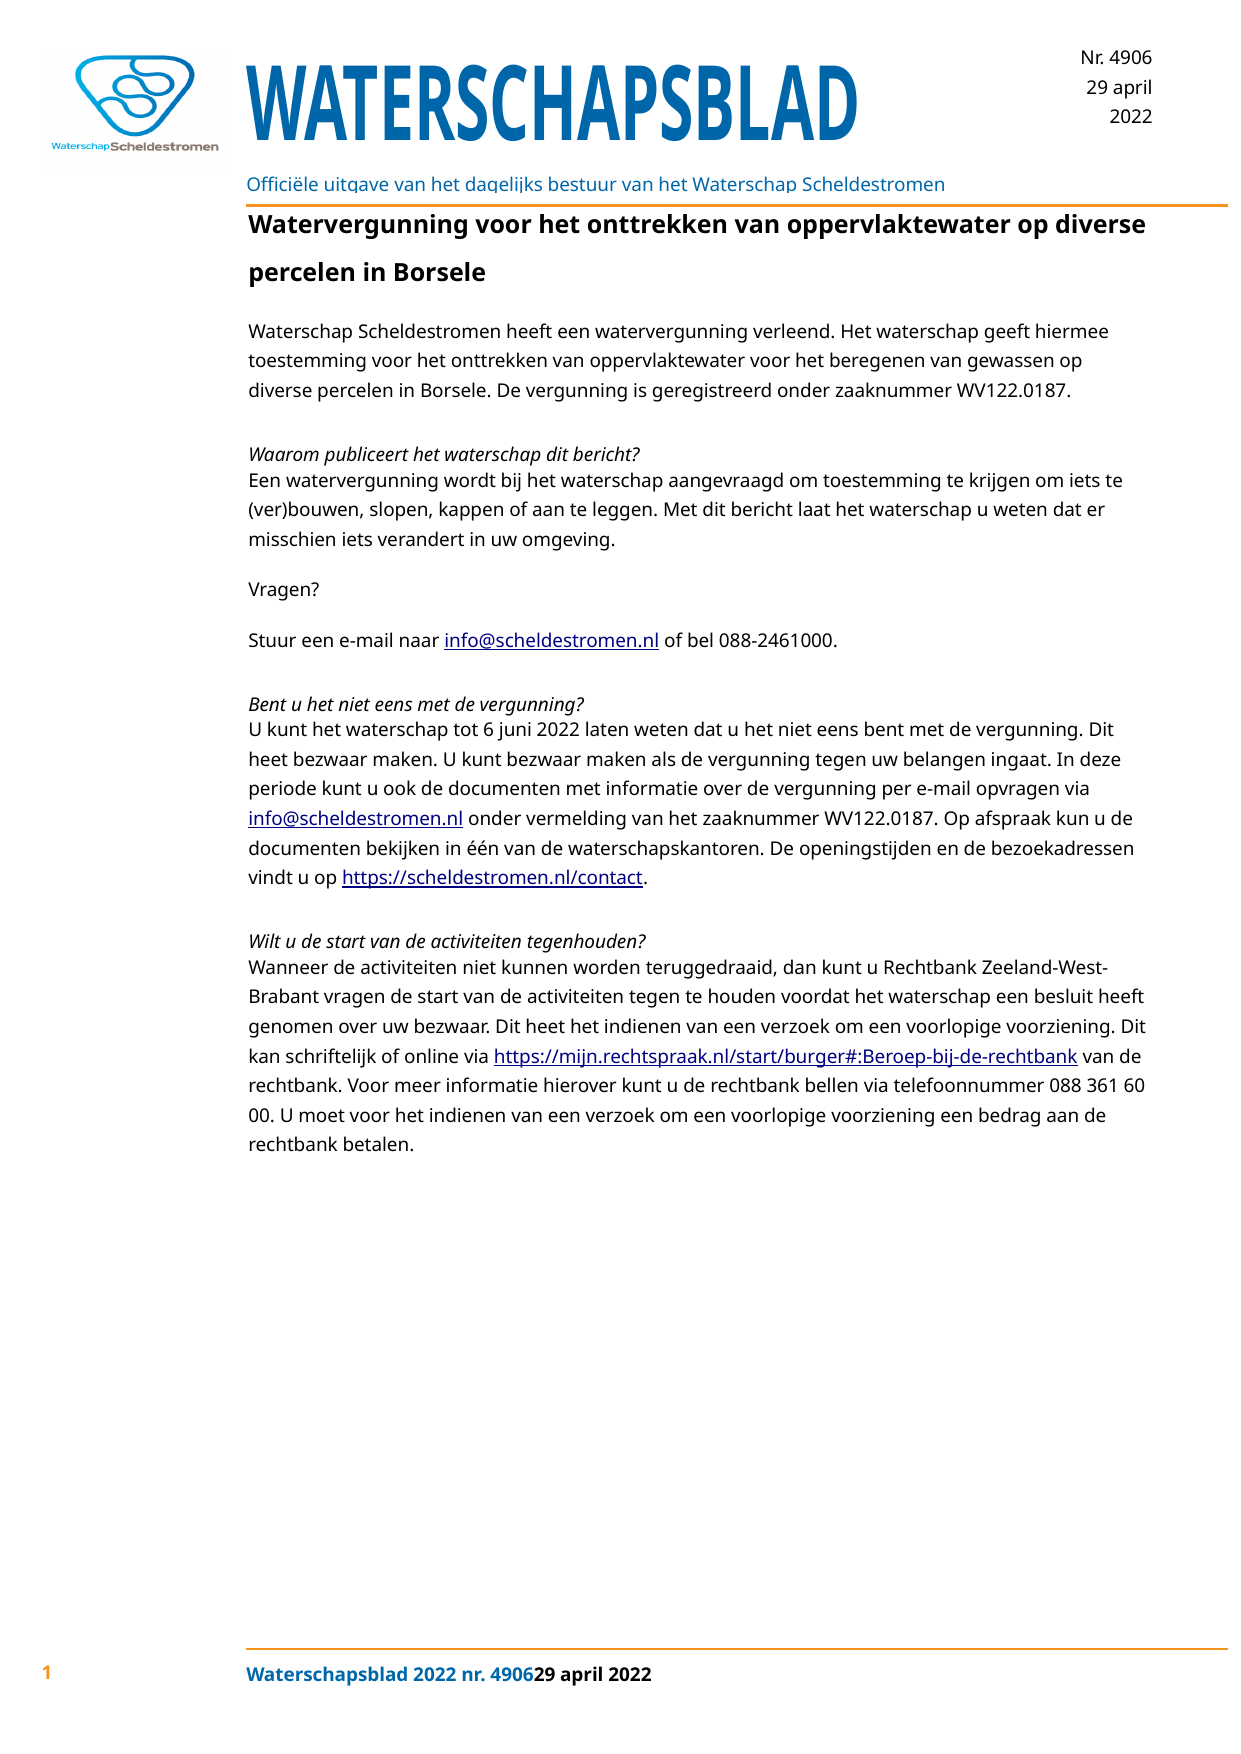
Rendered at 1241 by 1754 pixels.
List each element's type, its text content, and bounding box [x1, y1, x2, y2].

text Een watervergunning wordt bij het waterschap aangevraagd om toestemming te krijgen om iets te (ver)bouwen, slopen, kappen of aan te leggen. Met dit bericht laat het waterschap u weten dat er misschien iets verandert in uw omgeving. [248, 467, 1152, 552]
picture [41, 47, 231, 172]
text Waarom publiceert het waterschap dit bericht? [248, 441, 1152, 467]
text Wanneer de activiteiten niet kunnen worden teruggedraaid, dan kunt u Rechtbank Zeeland-West-Brabant vragen de start van de activiteiten tegen te houden voordat het waterschap een besluit heeft genomen over uw bezwaar. Dit heet het indienen van een verzoek om een voorlopige voorziening. Dit kan schriftelijk of online via https://mijn.rechtspraak.nl/start/burger#:Beroep-bij-de-rechtbank van de rechtbank. Voor meer informatie hierover kunt u de rechtbank bellen via telefoonnummer 088 361 60 00. U moet voor het indienen van een verzoek om een voorlopige voorziening een bedrag aan de rechtbank betalen. [248, 954, 1152, 1157]
text Waterschap Scheldestromen heeft een watervergunning verleend. Het waterschap geeft hiermee toestemming voor het onttrekken van oppervlaktewater voor het beregenen van gewassen op diverse percelen in Borsele. De vergunning is geregistreerd onder zaaknummer WV122.0187. [248, 318, 1152, 403]
text Wilt u de start van de activiteiten tegenhouden? [248, 928, 1152, 954]
text Watervergunning voor het onttrekken van oppervlaktewater op diverse percelen in Borsele [248, 207, 1152, 288]
text Bent u het niet eens met de vergunning? [248, 691, 1152, 716]
text Vragen? [248, 576, 1152, 602]
text Stuur een e-mail naar info@scheldestromen.nl of bel 088-2461000. [248, 627, 1152, 652]
text U kunt het waterschap tot 6 juni 2022 laten weten dat u het niet eens bent met de vergunning. Dit heet bezwaar maken. U kunt bezwaar maken als de vergunning tegen uw belangen ingaat. In deze periode kunt u ook de documenten met informatie over de vergunning per e-mail opvragen via info@scheldestromen.nl onder vermelding van het zaaknummer WV122.0187. Op afspraak kun u de documenten bekijken in één van de waterschapskantoren. De openingstijden en de bezoekadressen vindt u op https://scheldestromen.nl/contact. [248, 716, 1152, 890]
